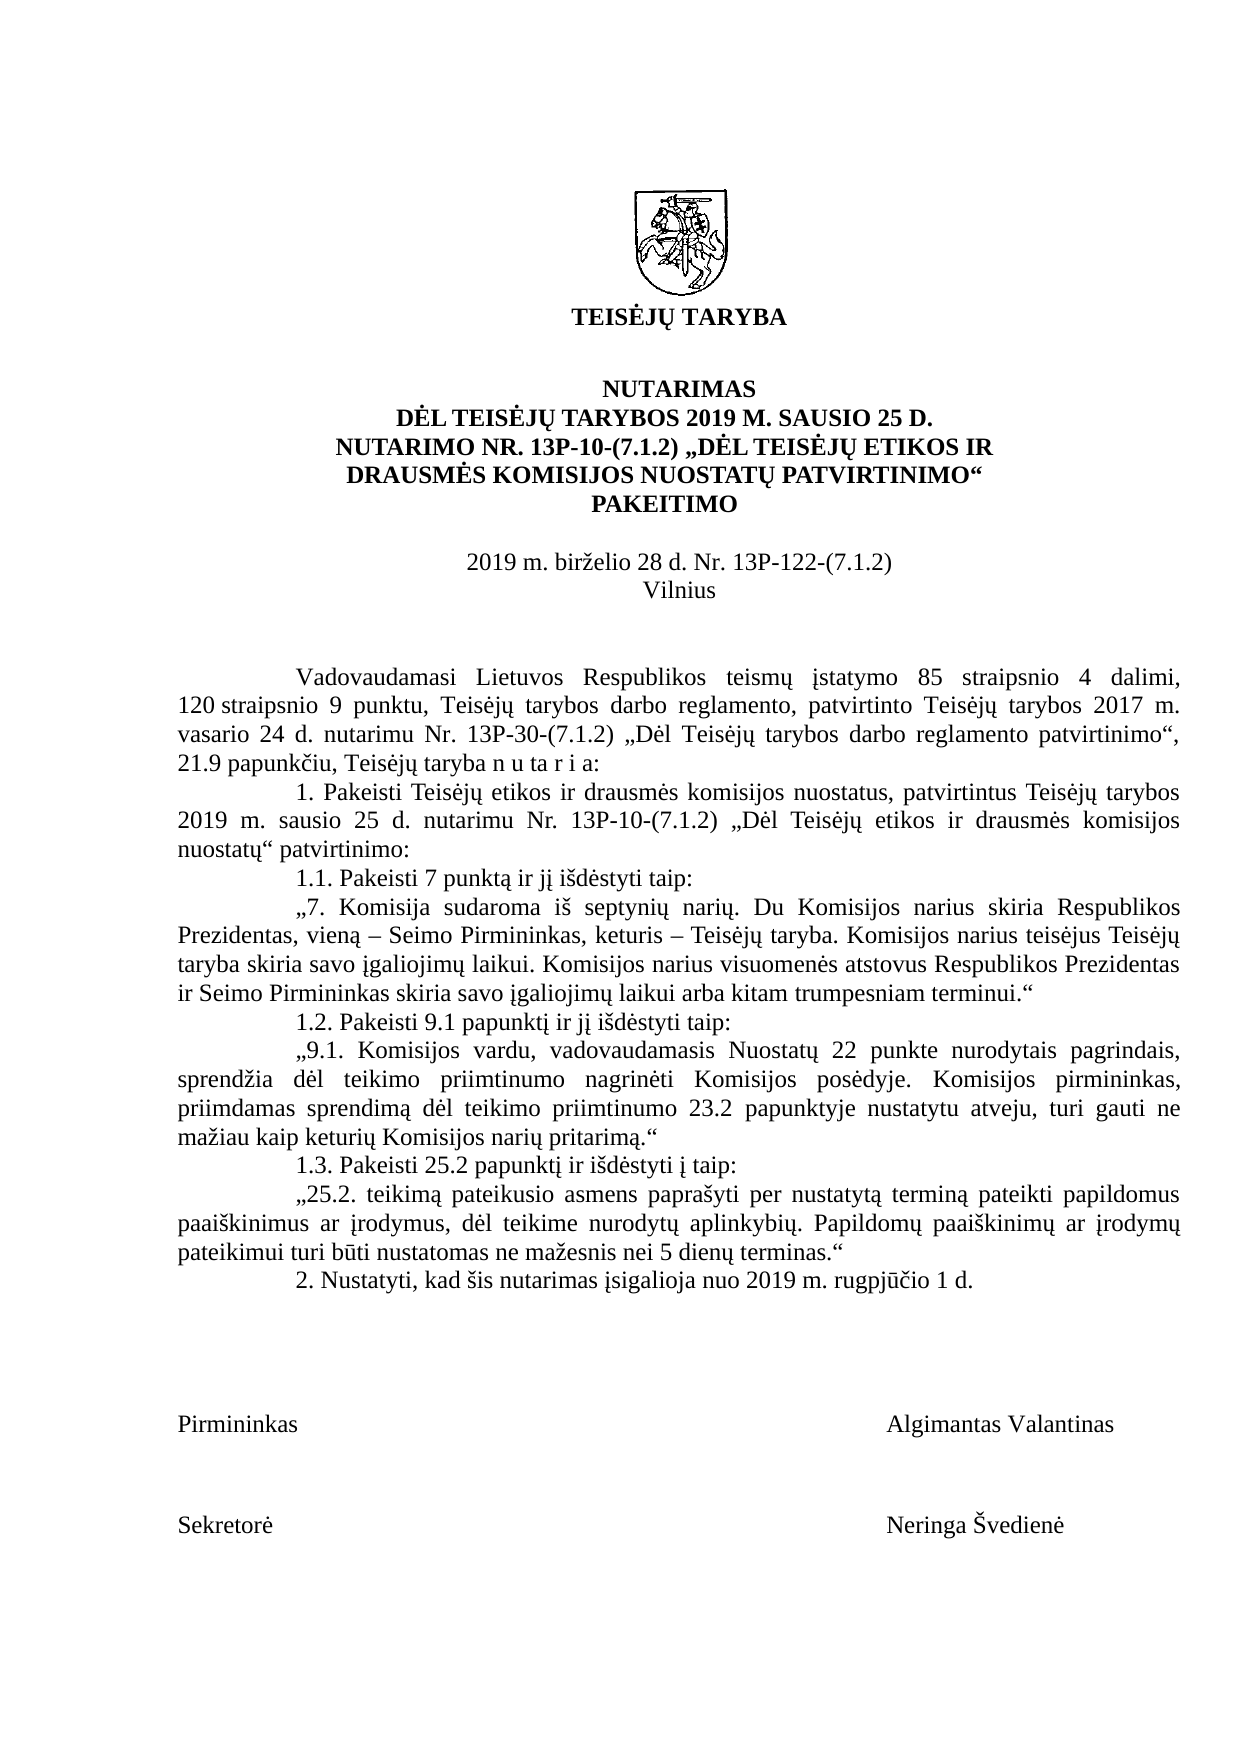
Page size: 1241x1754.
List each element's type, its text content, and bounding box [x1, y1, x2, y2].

text Vadovaudamasi Lietuvos Respublikos teismų įstatymo 85 straipsnio 4 dalimi, 120 straipsnio 9 punktu, Teisėjų tarybos darbo reglamento, patvirtinto Teisėjų tarybos 2017 m. vasario 24 d. nutarimu Nr. 13P-30-(7.1.2) „Dėl Teisėjų tarybos darbo reglamento patvirtinimo“, 21.9 papunkčiu, Teisėjų taryba n u ta r i a: [177, 662, 1181, 777]
text „25.2. teikimą pateikusio asmens paprašyti per nustatytą terminą pateikti papildomus paaiškinimus ar įrodymus, dėl teikime nurodytų aplinkybių. Papildomų paaiškinimų ar įrodymų pateikimui turi būti nustatomas ne mažesnis nei 5 dienų terminas.“ [177, 1179, 1181, 1265]
text 1.2. Pakeisti 9.1 papunktį ir jį išdėstyti taip: [177, 1007, 1181, 1035]
text TEISĖJŲ TARYBA [295, 302, 1063, 331]
text „7. Komisija sudaroma iš septynių narių. Du Komisijos narius skiria Respublikos Prezidentas, vieną – Seimo Pirmininkas, keturis – Teisėjų taryba. Komisijos narius teisėjus Teisėjų taryba skiria savo įgaliojimų laikui. Komisijos narius visuomenės atstovus Respublikos Prezidentas ir Seimo Pirmininkas skiria savo įgaliojimų laikui arba kitam trumpesniam terminui.“ [177, 892, 1181, 1007]
text DĖL Teisėjų TARYBOS 2019 M. SAUSIO 25 D. NUTARIMO Nr. 13P-10-(7.1.2) „Dėl teisėjų etikos ir drausmės komisijos nuostatų patvirtinimo“ pakeitimo [325, 403, 1004, 518]
text Sekretorė Neringa Švedienė [177, 1510, 1181, 1538]
text Vilnius [177, 575, 1181, 604]
text Pirmininkas Algimantas Valantinas [177, 1409, 1181, 1438]
text 1.1. Pakeisti 7 punktą ir jį išdėstyti taip: [177, 863, 1181, 892]
text 1. Pakeisti Teisėjų etikos ir drausmės komisijos nuostatus, patvirtintus Teisėjų tarybos 2019 m. sausio 25 d. nutarimu Nr. 13P-10-(7.1.2) „Dėl Teisėjų etikos ir drausmės komisijos nuostatų“ patvirtinimo: [177, 777, 1181, 863]
text NUTARIMAS [295, 374, 1063, 403]
text 2019 m. birželio 28 d. Nr. 13P-122-(7.1.2) [177, 547, 1181, 575]
text „9.1. Komisijos vardu, vadovaudamasis Nuostatų 22 punkte nurodytais pagrindais, sprendžia dėl teikimo priimtinumo nagrinėti Komisijos posėdyje. Komisijos pirmininkas, priimdamas sprendimą dėl teikimo priimtinumo 23.2 papunktyje nustatytu atveju, turi gauti ne mažiau kaip keturių Komisijos narių pritarimą.“ [177, 1035, 1181, 1150]
text 2. Nustatyti, kad šis nutarimas įsigalioja nuo 2019 m. rugpjūčio 1 d. [177, 1265, 1181, 1294]
text 1.3. Pakeisti 25.2 papunktį ir išdėstyti į taip: [177, 1150, 1181, 1179]
